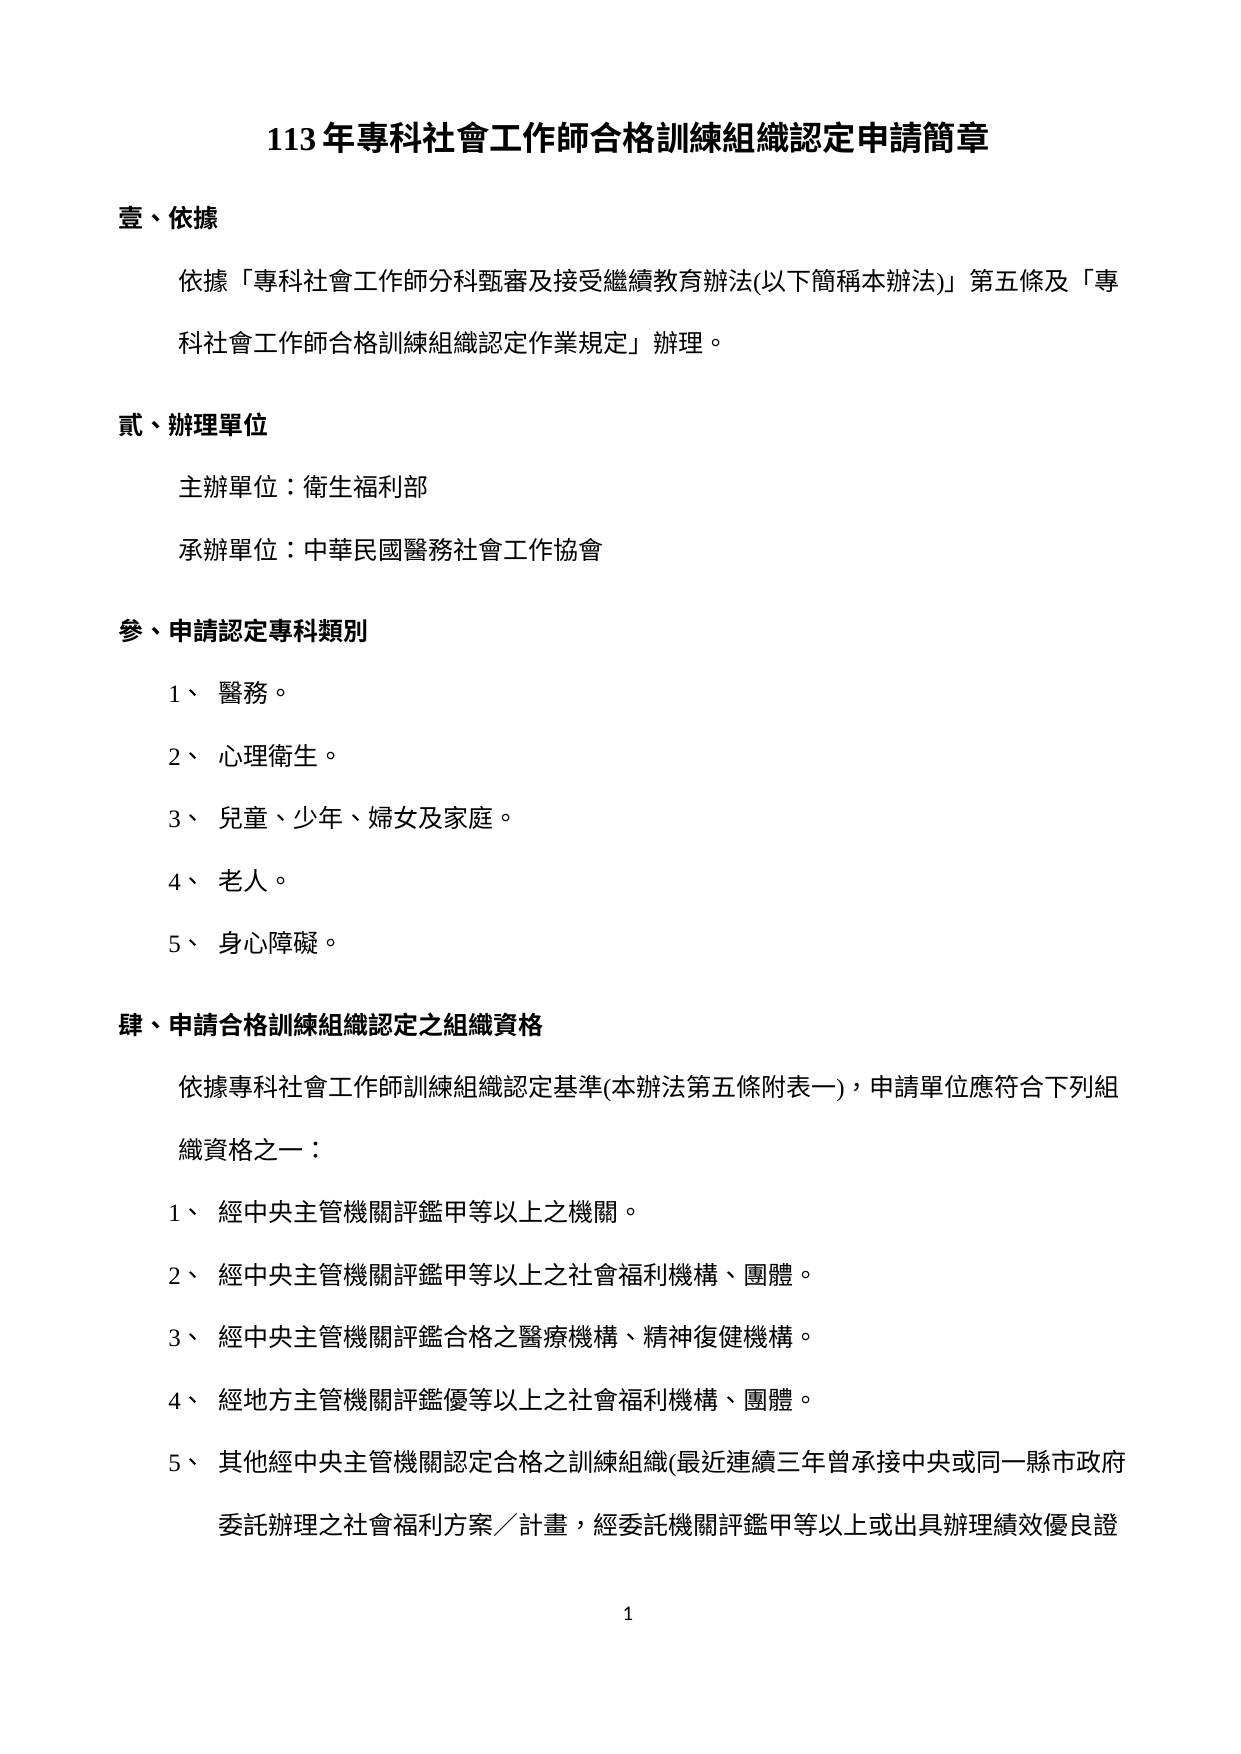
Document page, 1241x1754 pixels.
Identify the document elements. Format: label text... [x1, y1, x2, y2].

list 經中央主管機關評鑑甲等以上之機關。 [168, 1169, 1137, 1232]
list 心理衛生。 [168, 713, 1137, 775]
list 經中央主管機關評鑑甲等以上之社會福利機構、團體。 [168, 1232, 1137, 1294]
list 辦理單位 [118, 382, 1137, 444]
text 主辦單位：衛生福利部 [178, 444, 1137, 507]
list 經中央主管機關評鑑合格之醫療機構、精神復健機構。 [168, 1294, 1137, 1357]
list 醫務。 [168, 650, 1137, 713]
text 承辦單位：中華民國醫務社會工作協會 [178, 507, 1137, 569]
list 身心障礙。 [168, 900, 1137, 963]
list 經地方主管機關評鑑優等以上之社會福利機構、團體。 [168, 1357, 1137, 1419]
list 申請認定專科類別 [118, 588, 1137, 650]
list 依據 [118, 175, 1137, 238]
text 依據「專科社會工作師分科甄審及接受繼續教育辦法(以下簡稱本辦法)」第五條及「專科社會工作師合格訓練組織認定作業規定」辦理。 [178, 238, 1137, 363]
list 老人。 [168, 838, 1137, 900]
list 兒童、少年、婦女及家庭。 [168, 775, 1137, 838]
text 113年專科社會工作師合格訓練組織認定申請簡章 [118, 94, 1137, 157]
list 其他經中央主管機關認定合格之訓練組織(最近連續三年曾承接中央或同一縣市政府委託辦理之社會福利方案／計畫，經委託機關評鑑甲等以上或出具辦理績效優良證 [168, 1419, 1137, 1544]
text 依據專科社會工作師訓練組織認定基準(本辦法第五條附表一)，申請單位應符合下列組織資格之一： [178, 1044, 1137, 1169]
list 申請合格訓練組織認定之組織資格 [118, 982, 1137, 1044]
